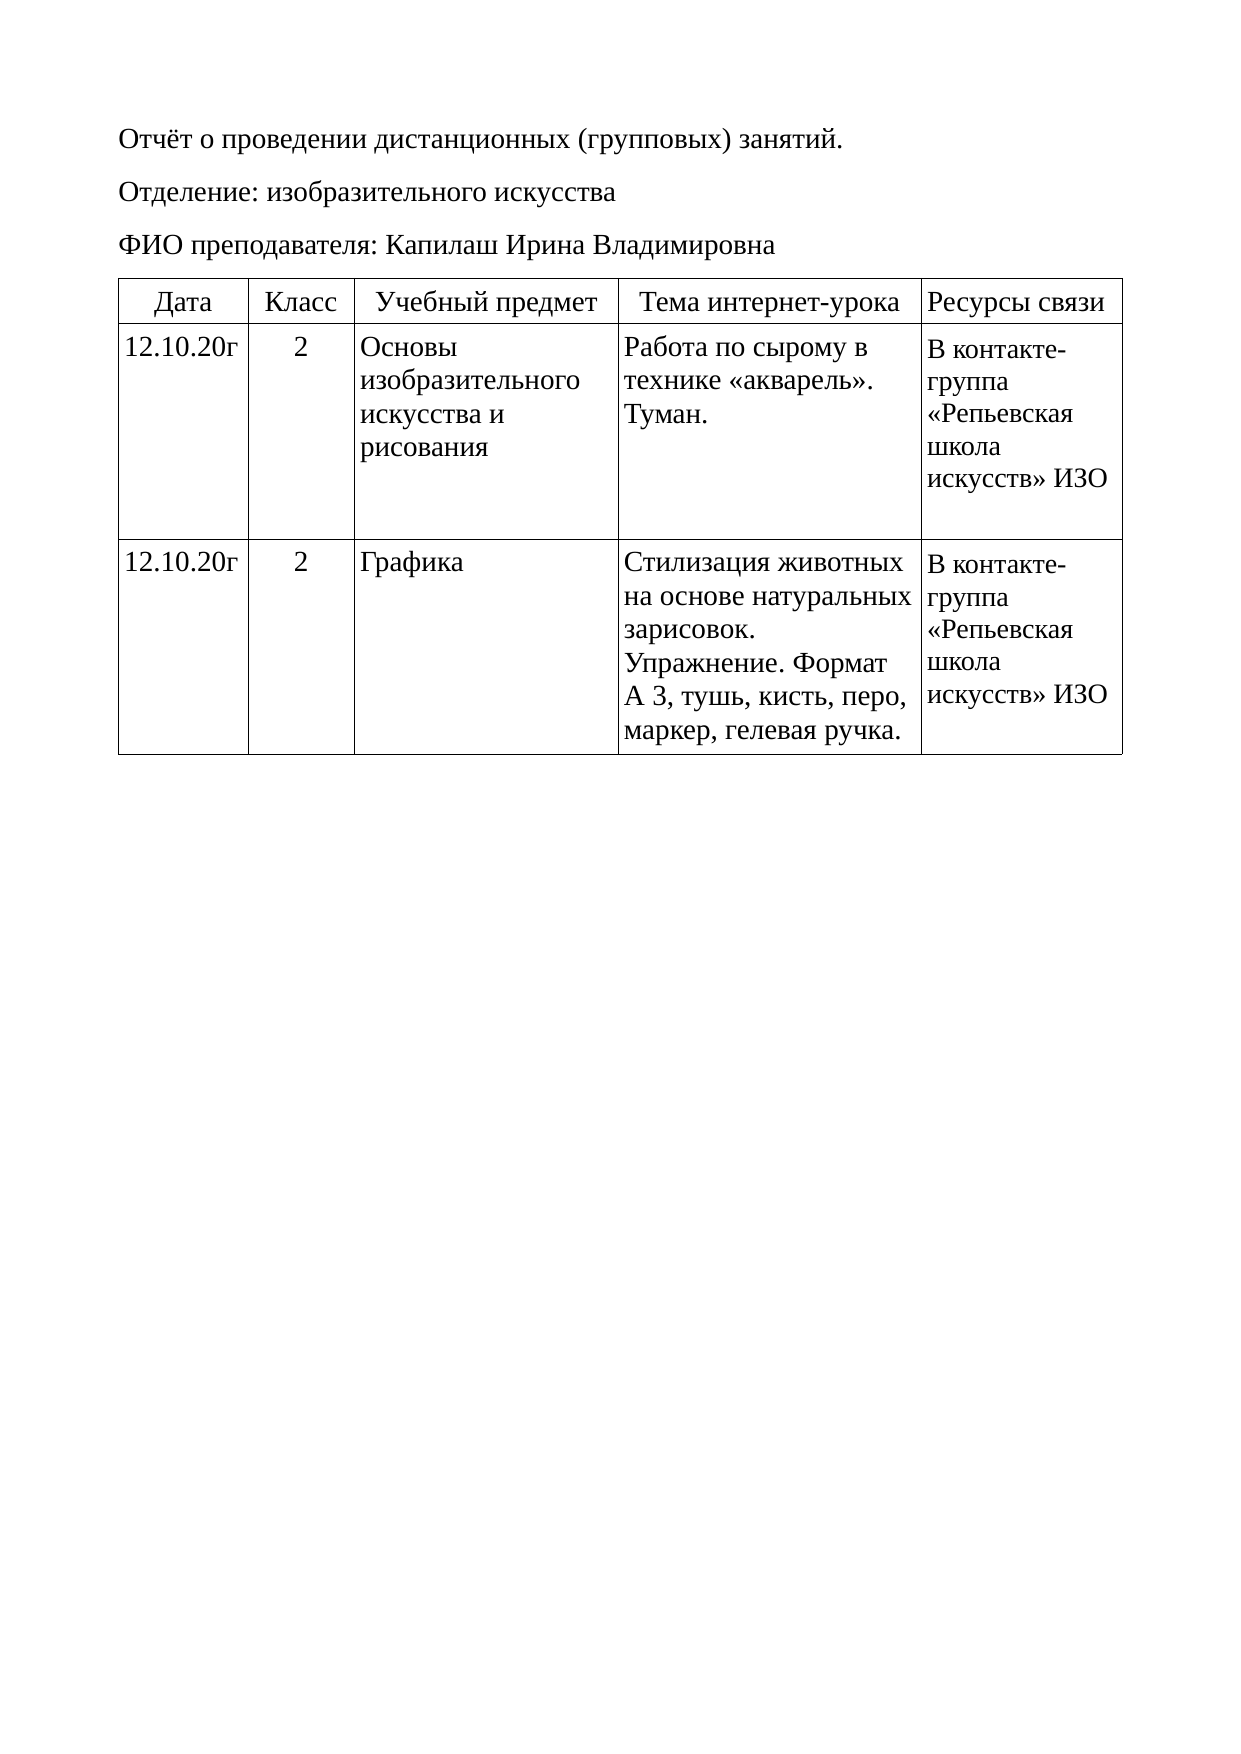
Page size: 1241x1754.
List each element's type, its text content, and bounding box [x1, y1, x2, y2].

text Отделение: изобразительного искусства [118, 174, 1122, 208]
table_header Дата [119, 279, 248, 323]
table_cell В контакте-группа «Репьевская школа искусств» ИЗО [922, 540, 1122, 754]
table_header Ресурсы связи [922, 279, 1122, 323]
table_header Учебный предмет [355, 279, 618, 323]
table_cell 12.10.20г [119, 540, 248, 754]
text ФИО преподавателя: Капилаш Ирина Владимировна [118, 227, 1122, 261]
table_header Класс [249, 279, 354, 323]
table_header Тема интернет-урока [619, 279, 921, 323]
table_cell Стилизация животных на основе натуральных зарисовок. Упражнение. Формат А 3, тушь, кисть, перо, маркер, гелевая ручка. [619, 540, 921, 754]
table_cell 2 [249, 540, 354, 754]
text Отчёт о проведении дистанционных (групповых) занятий. [118, 121, 1122, 154]
table_cell 2 [249, 324, 354, 538]
table_cell Основы изобразительного искусства и рисования [355, 324, 618, 538]
table_cell Графика [355, 540, 618, 754]
table_cell 12.10.20г [119, 324, 248, 538]
table_cell В контакте-группа «Репьевская школа искусств» ИЗО [922, 324, 1122, 538]
table_cell Работа по сырому в технике «акварель». Туман. [619, 324, 921, 538]
